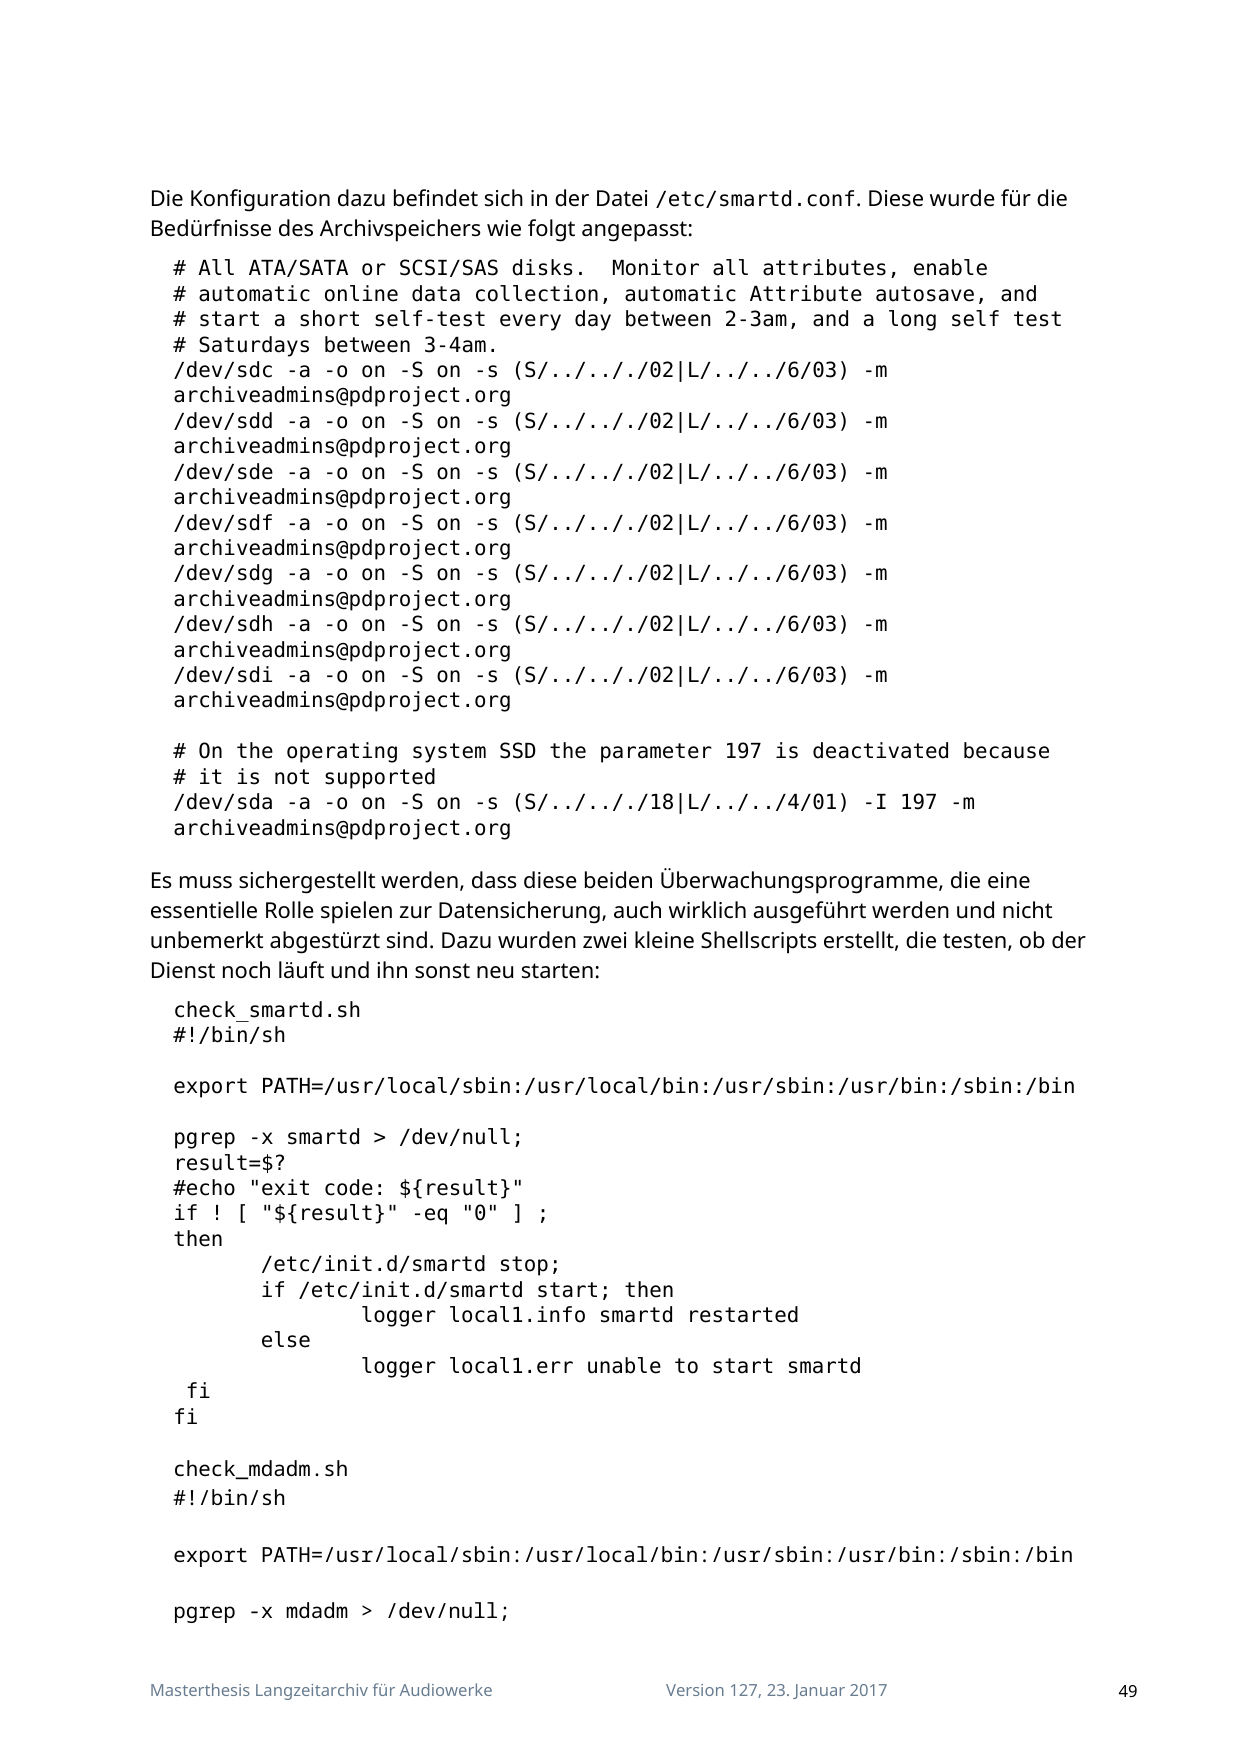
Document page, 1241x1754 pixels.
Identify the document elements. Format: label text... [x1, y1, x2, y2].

text Es muss sichergestellt werden, dass diese beiden Überwachungsprogramme, die eine essentielle Rolle spielen zur Datensicherung, auch wirklich ausgeführt werden und nicht unbemerkt abgestürzt sind. Dazu wurden zwei kleine Shellscripts erstellt, die testen, ob der Dienst noch läuft und ihn sonst neu starten: [149, 865, 1136, 984]
text Die Konfiguration dazu befindet sich in der Datei /etc/smartd.conf. Diese wurde für die Bedürfnisse des Archivspeichers wie folgt angepasst: [149, 183, 1136, 243]
text check_mdadm.sh #!/bin/sh export PATH=/usr/local/sbin:/usr/local/bin:/usr/sbin:/usr/bin:/sbin:/bin pgrep -x mdadm > /dev/null; [173, 1454, 1136, 1625]
text # All ATA/SATA or SCSI/SAS disks. Monitor all attributes, enable # automatic online data collection, automatic Attribute autosave, and # start a short self-test every day between 2-3am, and a long self test # Saturdays between 3-4am. /dev/sdc -a -o on -S on -s (S/../.././02|L/../../6/03) -m archiveadmins@pdproject.org /dev/sdd -a -o on -S on -s (S/../.././02|L/../../6/03) -m archiveadmins@pdproject.org /dev/sde -a -o on -S on -s (S/../.././02|L/../../6/03) -m archiveadmins@pdproject.org /dev/sdf -a -o on -S on -s (S/../.././02|L/../../6/03) -m archiveadmins@pdproject.org /dev/sdg -a -o on -S on -s (S/../.././02|L/../../6/03) -m archiveadmins@pdproject.org /dev/sdh -a -o on -S on -s (S/../.././02|L/../../6/03) -m archiveadmins@pdproject.org /dev/sdi -a -o on -S on -s (S/../.././02|L/../../6/03) -m archiveadmins@pdproject.org # On the operating system SSD the parameter 197 is deactivated because # it is not supported /dev/sda -a -o on -S on -s (S/../.././18|L/../../4/01) -I 197 -m archiveadmins@pdproject.org [173, 255, 1136, 865]
text check_smartd.sh #!/bin/sh export PATH=/usr/local/sbin:/usr/local/bin:/usr/sbin:/usr/bin:/sbin:/bin pgrep -x smartd > /dev/null; result=$? #echo "exit code: ${result}" if ! [ "${result}" -eq "0" ] ; then /etc/init.d/smartd stop; if /etc/init.d/smartd start; then logger local1.info smartd restarted else logger local1.err unable to start smartd fi fi [173, 997, 1136, 1429]
